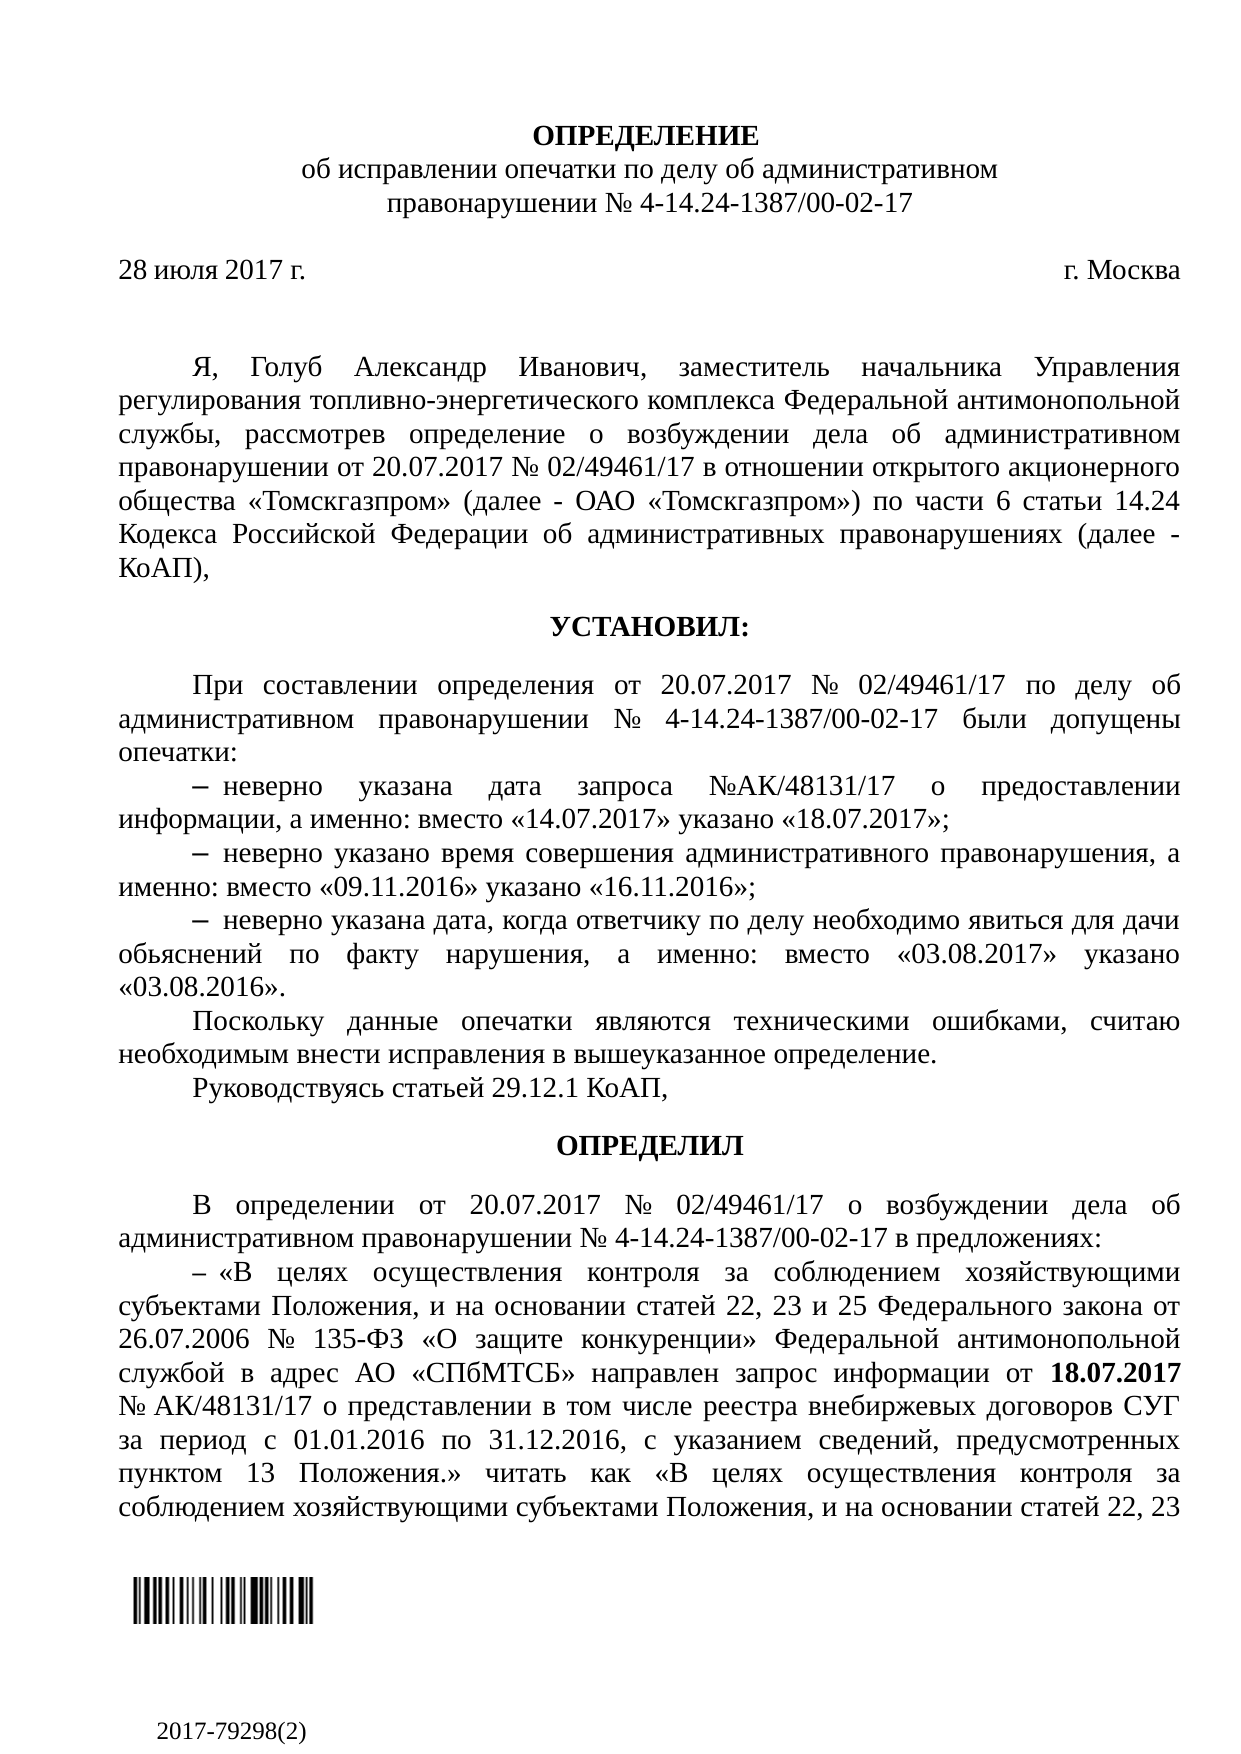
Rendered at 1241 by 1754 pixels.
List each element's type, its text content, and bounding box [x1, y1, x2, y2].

text УСТАНОВИЛ: [118, 609, 1181, 642]
text ОПРЕДЕЛИЛ [118, 1128, 1181, 1162]
text ОПРЕДЕЛЕНИЕ [118, 118, 1181, 152]
picture [118, 1577, 331, 1624]
text При составлении определения от 20.07.2017 № 02/49461/17 по делу об административном правонарушении № 4-14.24-1387/00-02-17 были допущены опечатки: [118, 667, 1181, 768]
list неверно указана дата запроса №АК/48131/17 о предоставлении информации, а именно: вместо «14.07.2017» указано «18.07.2017»; [118, 768, 1181, 835]
text об исправлении опечатки по делу об административном [118, 152, 1181, 185]
text В определении от 20.07.2017 № 02/49461/17 о возбуждении дела об административном правонарушении № 4-14.24-1387/00-02-17 в предложениях: [118, 1187, 1181, 1254]
text Я, Голуб Александр Иванович, заместитель начальника Управления регулирования топливно-энергетического комплекса Федеральной антимонопольной службы, рассмотрев определение о возбуждении дела об административном правонарушении от 20.07.2017 № 02/49461/17 в отношении открытого акционерного общества «Томскгазпром» (далее - ОАО «Томскгазпром») по части 6 статьи 14.24 Кодекса Российской Федерации об административных правонарушениях (далее - КоАП), [118, 349, 1181, 584]
text Поскольку данные опечатки являются техническими ошибками, считаю необходимым внести исправления в вышеуказанное определение. [118, 1003, 1181, 1070]
text Руководствуясь статьей 29.12.1 КоАП, [118, 1070, 1181, 1103]
text правонарушении № 4-14.24-1387/00-02-17 [118, 185, 1181, 219]
list «В целях осуществления контроля за соблюдением хозяйствующими субъектами Положения, и на основании статей 22, 23 и 25 Федерального закона от 26.07.2006 № 135-ФЗ «О защите конкуренции» Федеральной антимонопольной службой в адрес АО «СПбМТСБ» направлен запрос информации от 18.07.2017 № АК/48131/17 о представлении в том числе реестра внебиржевых договоров СУГ за период с 01.01.2016 по 31.12.2016, с указанием сведений, предусмотренных пунктом 13 Положения.» читать как «В целях осуществления контроля за соблюдением хозяйствующими субъектами Положения, и на основании статей 22, 23 [118, 1254, 1181, 1522]
list неверно указано время совершения административного правонарушения, а именно: вместо «09.11.2016» указано «16.11.2016»; [118, 835, 1181, 902]
table_header г. Москва [649, 252, 1181, 315]
table_header 28 июля 2017 г. [118, 252, 649, 315]
list неверно указана дата, когда ответчику по делу необходимо явиться для дачи обьяснений по факту нарушения, а именно: вместо «03.08.2017» указано «03.08.2016». [118, 902, 1181, 1003]
